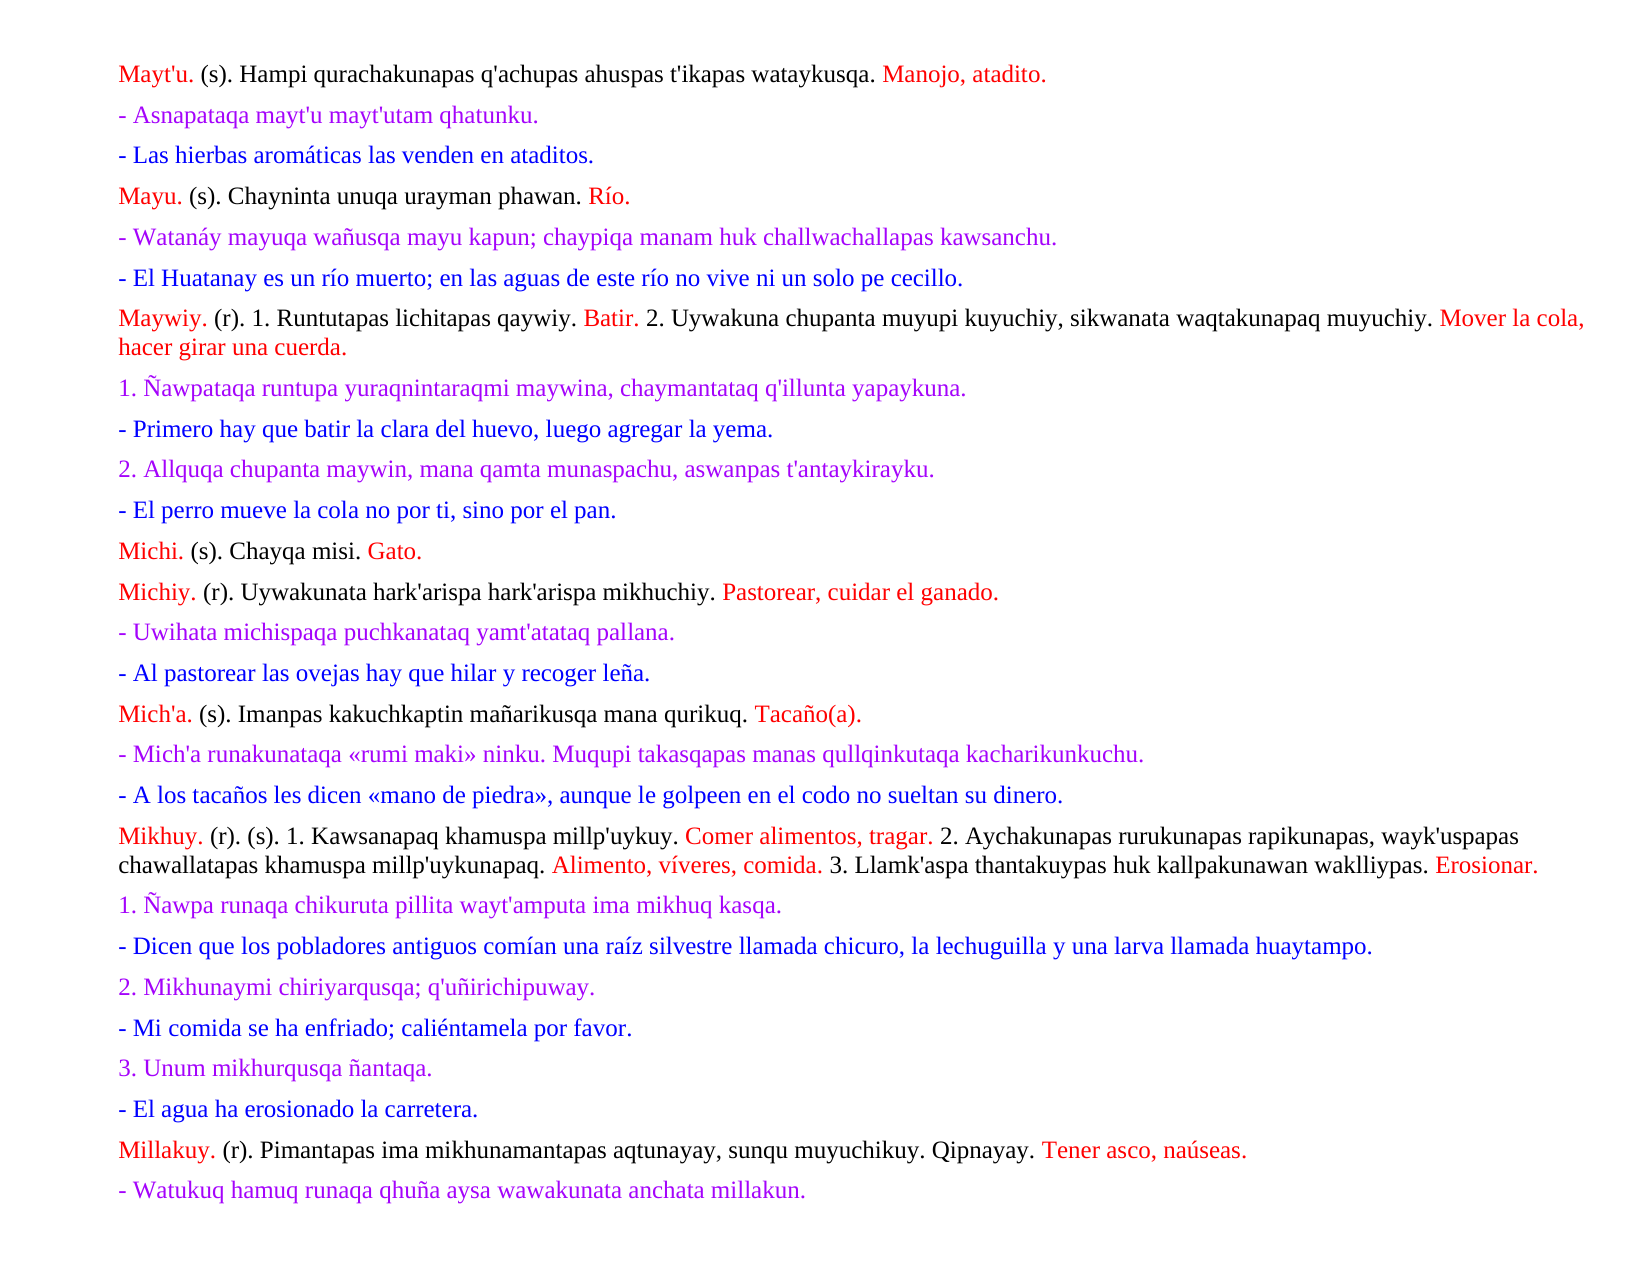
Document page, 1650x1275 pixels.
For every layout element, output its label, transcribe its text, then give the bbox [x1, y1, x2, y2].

text - Uwihata michispaqa puchkanataq yamt'atataq pallana. [118, 617, 1591, 646]
text - Al pastorear las ovejas hay que hilar y recoger leña. [118, 658, 1591, 687]
text - Mich'a runakunataqa «rumi maki» ninku. Muqupi takasqapas manas qullqinkutaqa kacharikunkuchu. [118, 739, 1591, 768]
text - El agua ha erosionado la carretera. [118, 1094, 1591, 1123]
text Mich'a. (s). Imanpas kakuchkaptin mañarikusqa mana qurikuq. Tacaño(a). [118, 699, 1591, 727]
text Maywiy. (r). 1. Runtutapas lichitapas qaywiy. Batir. 2. Uywakuna chupanta muyupi kuyuchiy, sikwanata waqtakunapaq muyuchiy. Mover la cola, hacer girar una cuerda. [118, 303, 1591, 361]
text - Watukuq hamuq runaqa qhuña aysa wawakunata anchata millakun. [118, 1176, 1591, 1204]
text Millakuy. (r). Pimantapas ima mikhunamantapas aqtunayay, sunqu muyuchikuy. Qipnayay. Tener asco, naúseas. [118, 1135, 1591, 1163]
text 2. Allquqa chupanta maywin, mana qamta munaspachu, aswanpas t'antaykirayku. [118, 454, 1591, 483]
text - Mi comida se ha enfriado; caliéntamela por favor. [118, 1013, 1591, 1041]
text 1. Ñawpa runaqa chikuruta pillita wayt'amputa ima mikhuq kasqa. [118, 890, 1591, 919]
text - Asnapataqa mayt'u mayt'utam qhatunku. [118, 100, 1591, 128]
text - A los tacaños les dicen «mano de piedra», aunque le golpeen en el codo no sueltan su dinero. [118, 780, 1591, 809]
text - Watanáy mayuqa wañusqa mayu kapun; chaypiqa manam huk challwachallapas kawsanchu. [118, 222, 1591, 251]
text 2. Mikhunaymi chiriyarqusqa; q'uñirichipuway. [118, 972, 1591, 1001]
text Mikhuy. (r). (s). 1. Kawsanapaq khamuspa millp'uykuy. Comer alimentos, tragar. 2. Aychakunapas rurukunapas rapikunapas, wayk'uspapas chawallatapas khamuspa millp'uykunapaq. Alimento, víveres, comida. 3. Llamk'aspa thantakuypas huk kallpakunawan waklliypas. Erosionar. [118, 821, 1591, 878]
text Michi. (s). Chayqa misi. Gato. [118, 536, 1591, 564]
text 1. Ñawpataqa runtupa yuraqnintaraqmi maywina, chaymantataq q'illunta yapaykuna. [118, 373, 1591, 402]
text - Primero hay que batir la clara del huevo, luego agregar la yema. [118, 414, 1591, 442]
text - El perro mueve la cola no por ti, sino por el pan. [118, 495, 1591, 524]
text - El Huatanay es un río muerto; en las aguas de este río no vive ni un solo pe cecillo. [118, 263, 1591, 291]
text - Dicen que los pobladores antiguos comían una raíz silvestre llamada chicuro, la lechuguilla y una larva llamada huaytampo. [118, 931, 1591, 960]
text - Las hierbas aromáticas las venden en ataditos. [118, 141, 1591, 169]
text 3. Unum mikhurqusqa ñantaqa. [118, 1053, 1591, 1082]
text Mayu. (s). Chayninta unuqa urayman phawan. Río. [118, 181, 1591, 210]
text Mayt'u. (s). Hampi qurachakunapas q'achupas ahuspas t'ikapas wataykusqa. Manojo, atadito. [118, 59, 1591, 88]
text Michiy. (r). Uywakunata hark'arispa hark'arispa mikhuchiy. Pastorear, cuidar el ganado. [118, 577, 1591, 605]
